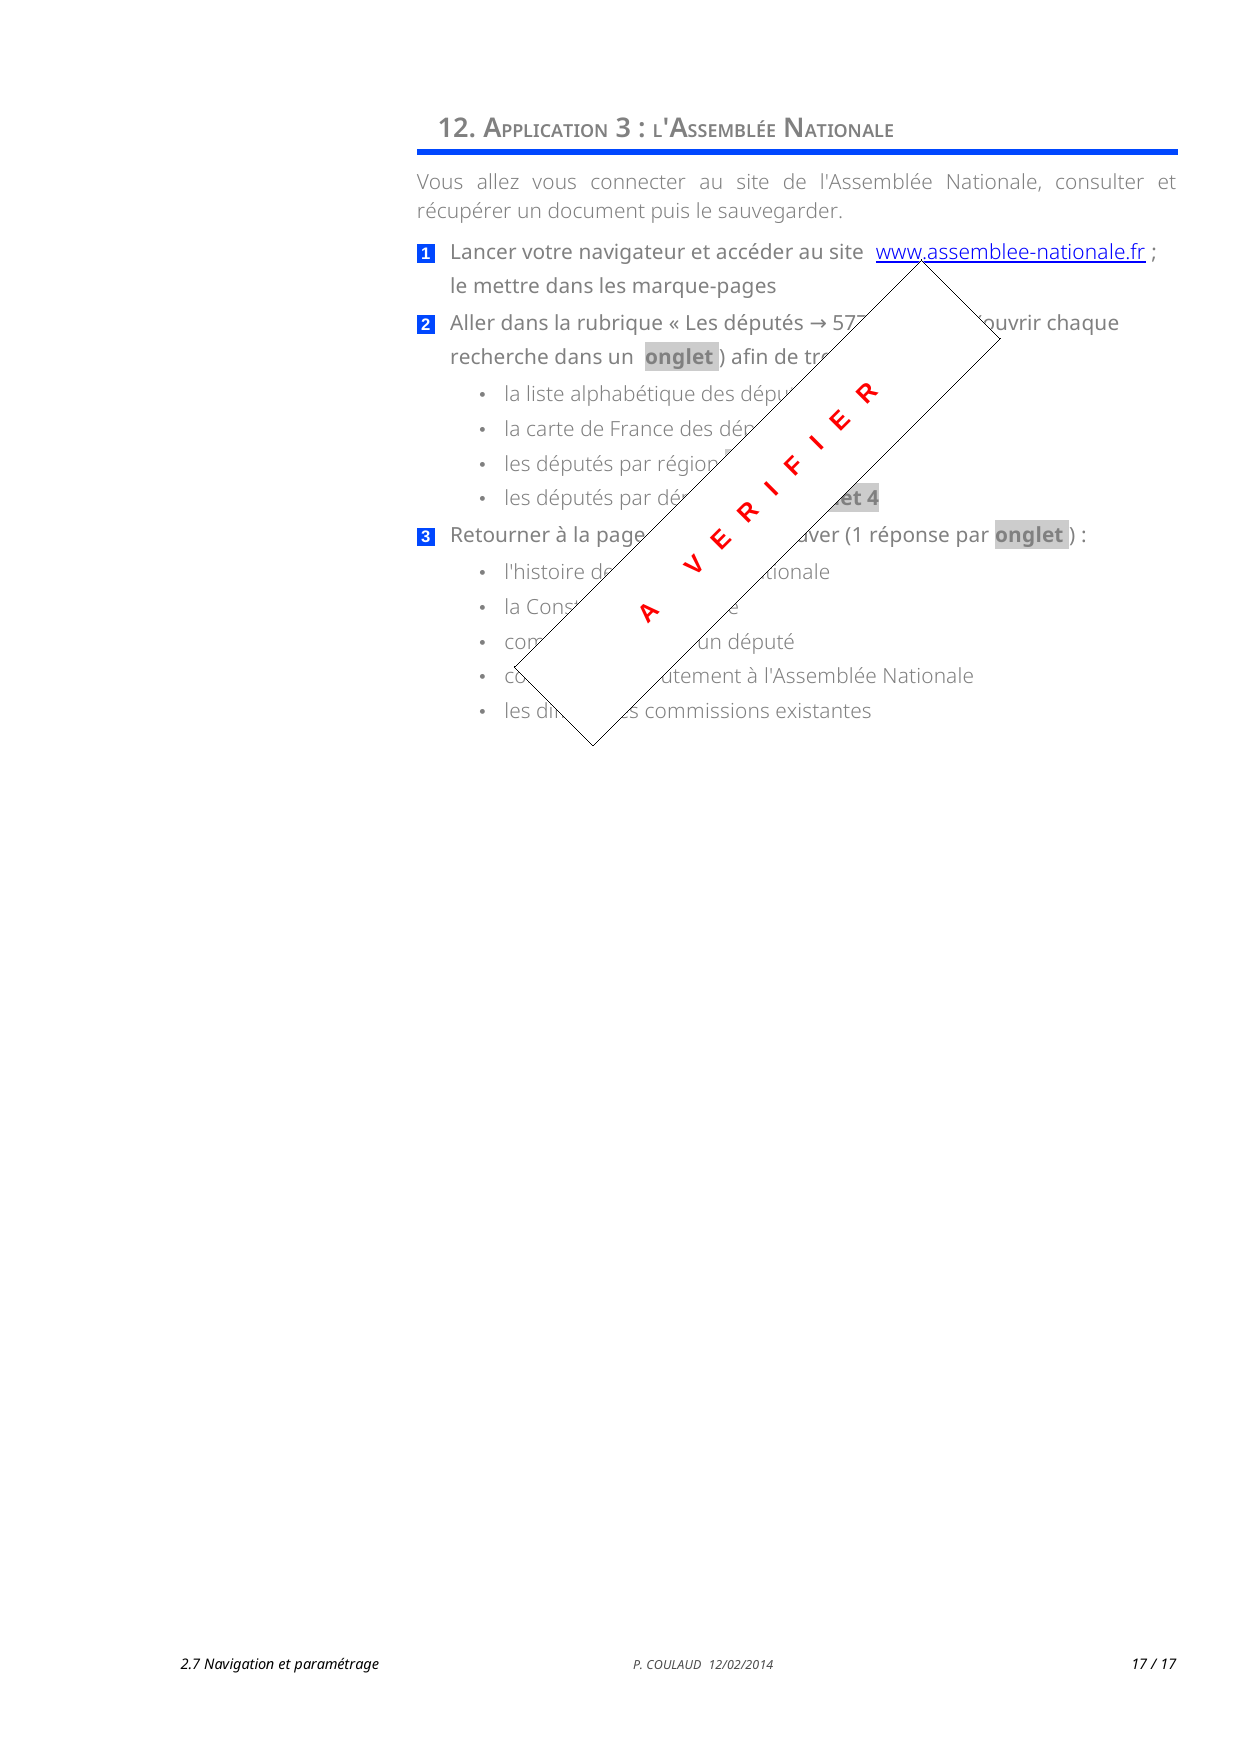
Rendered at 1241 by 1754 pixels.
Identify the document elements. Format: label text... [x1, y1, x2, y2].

text Vous allez vous connecter au site de l'Assemblée Nationale, consulter et récupérer un document puis le sauvegarder. [417, 167, 1178, 224]
list comment contacter un député [685, 627, 1178, 655]
list la Constitution Française [720, 592, 1178, 620]
list la liste alphabétique des députés onglet 1 [479, 379, 801, 407]
list Lancer votre navigateur et accéder au site www.assemblee-nationale.fr ; le mettre dans les marque-pages [417, 237, 1178, 299]
list l'histoire de l'Assemblée Nationale [754, 557, 1178, 586]
list Aller dans la rubrique « Les députés → 577 députés » (ouvrir chaque recherche dans un onglet ) afin de trouver : [417, 308, 872, 371]
list la carte de France des députés onglet 2 [898, 414, 1178, 442]
list les députés par région onglet 3 [863, 448, 1178, 477]
list comment contacter un député [479, 627, 553, 655]
list la Constitution Française [479, 592, 588, 620]
list les différentes commissions existantes [615, 696, 1178, 725]
list concours et recrutement à l'Assemblée Nationale [650, 661, 1178, 690]
list Aller dans la rubrique « Les députés → 577 députés » (ouvrir chaque recherche dans un onglet ) afin de trouver : [969, 308, 1178, 371]
subtitle Application 3 : l'Assemblée Nationale [417, 104, 1178, 149]
list les différentes commissions existantes [479, 696, 571, 725]
list la liste alphabétique des députés onglet 1 [933, 379, 1178, 407]
list les députés par département onglet 4 [479, 483, 697, 512]
list Retourner à la page d'accueil et trouver (1 réponse par onglet ) : [791, 520, 1178, 549]
list l'histoire de l'Assemblée Nationale [479, 557, 623, 586]
list concours et recrutement à l'Assemblée Nationale [479, 661, 536, 690]
list la carte de France des députés onglet 2 [479, 414, 766, 442]
list les députés par département onglet 4 [828, 483, 1178, 512]
list Retourner à la page d'accueil et trouver (1 réponse par onglet ) : [417, 520, 660, 549]
list les députés par région onglet 3 [479, 448, 732, 477]
